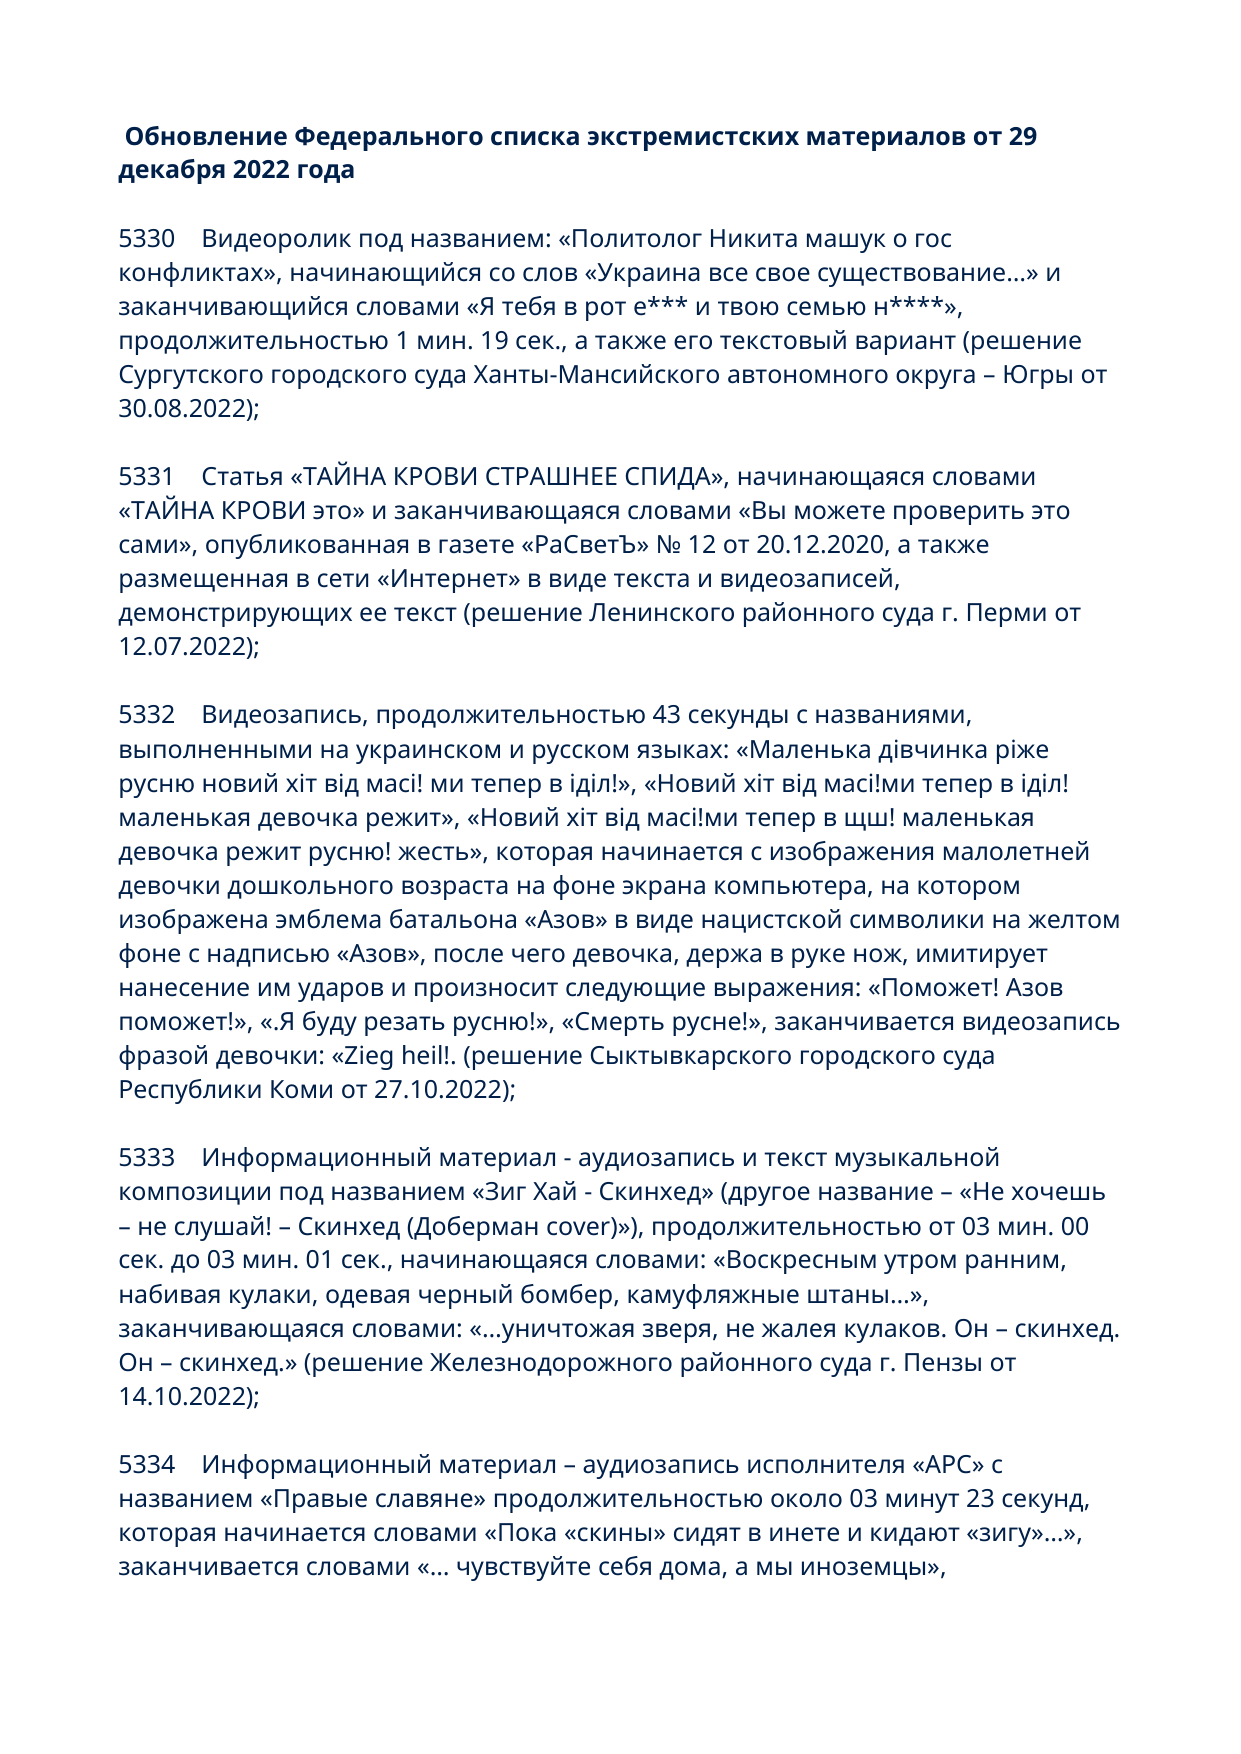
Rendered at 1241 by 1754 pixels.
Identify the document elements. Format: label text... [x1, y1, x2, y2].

text 5333 Информационный материал - аудиозапись и текст музыкальной композиции под названием «Зиг Хай - Скинхед» (другое название – «Не хочешь – не слушай! – Скинхед (Доберман cover)»), продолжительностью от 03 мин. 00 сек. до 03 мин. 01 сек., начинающаяся словами: «Воскресным утром ранним, набивая кулаки, одевая черный бомбер, камуфляжные штаны…», заканчивающаяся словами: «…уничтожая зверя, не жалея кулаков. Он – скинхед. Он – скинхед.» (решение Железнодорожного районного суда г. Пензы от 14.10.2022); [118, 1140, 1122, 1412]
text 5334 Информационный материал – аудиозапись исполнителя «АРС» с названием «Правые славяне» продолжительностью около 03 минут 23 секунд, которая начинается словами «Пока «скины» сидят в инете и кидают «зигу»…», заканчивается словами «… чувствуйте себя дома, а мы иноземцы», [118, 1447, 1122, 1583]
text Обновление Федерального списка экстремистских материалов от 29 декабря 2022 года [118, 118, 1122, 186]
text 5330 Видеоролик под названием: «Политолог Никита машук о гос конфликтах», начинающийся со слов «Украина все свое существование…» и заканчивающийся словами «Я тебя в рот е*** и твою семью н****», продолжительностью 1 мин. 19 сек., а также его текстовый вариант (решение Сургутского городского суда Ханты-Мансийского автономного округа – Югры от 30.08.2022); 5331 Статья «ТАЙНА КРОВИ СТРАШНЕЕ СПИДА», начинающаяся словами «ТАЙНА КРОВИ это» и заканчивающаяся словами «Вы можете проверить это сами», опубликованная в газете «РаСветЪ» № 12 от 20.12.2020, а также размещенная в сети «Интернет» в виде текста и видеозаписей, демонстрирующих ее текст (решение Ленинского районного суда г. Перми от 12.07.2022); 5332 Видеозапись, продолжительностью 43 секунды с названиями, выполненными на украинском и русском языках: «Маленька дiвчинка рiже русню новий хiт вiд масi! ми тепер в iдiл!», «Новий хiт вiд масi!ми тепер в iдiл! маленькая девочка режит», «Новий хiт вiд масi!ми тепер в щш! маленькая девочка режит русню! жесть», которая начинается с изображения малолетней девочки дошкольного возраста на фоне экрана компьютера, на котором изображена эмблема батальона «Азов» в виде нацистской символики на желтом фоне с надписью «Азов», после чего девочка, держа в руке нож, имитирует нанесение им ударов и произносит следующие выражения: «Поможет! Азов поможет!», «.Я буду резать русню!», «Смерть русне!», заканчивается видеозапись фразой девочки: «Zieg heil!. (решение Сыктывкарского городского суда Республики Коми от 27.10.2022); [118, 220, 1122, 1106]
